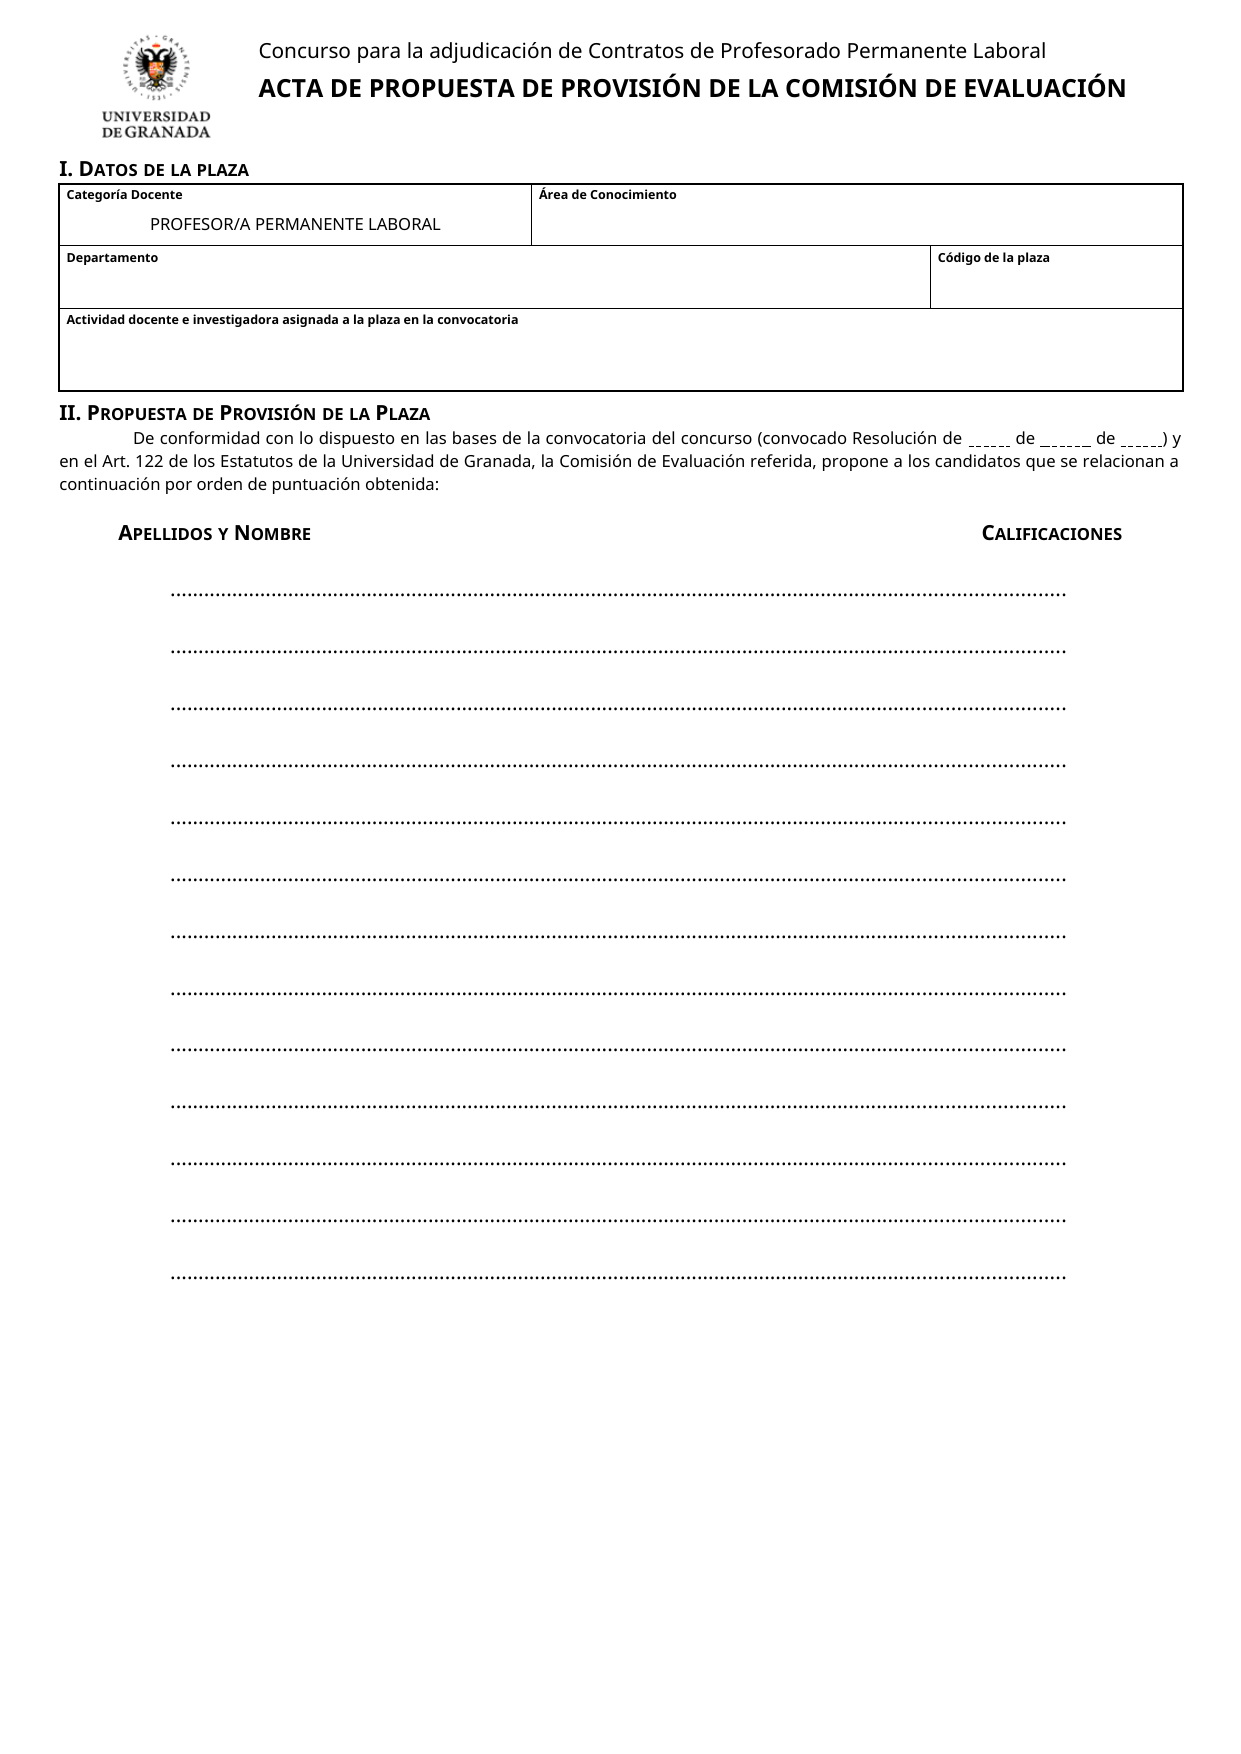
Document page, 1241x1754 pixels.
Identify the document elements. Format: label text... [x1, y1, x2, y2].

subtitle I. Datos de la plaza [59, 154, 1181, 182]
table_cell Actividad docente e investigadora asignada a la plaza en la convocatoria [60, 309, 1182, 328]
table_cell Código de la plaza [931, 246, 1182, 266]
table_header Área de Conocimiento [532, 185, 1182, 203]
table_cell Profesor/A PERMANENTE LABORAL [60, 203, 531, 245]
table_cell Departamento [60, 246, 930, 266]
table_header [220, 30, 251, 148]
table_cell [60, 328, 1182, 390]
table_cell [60, 266, 930, 307]
picture [90, 29, 220, 148]
table_header Categoría Docente [60, 185, 531, 203]
text De conformidad con lo dispuesto en las bases de la convocatoria del concurso (convocado Resolución de de de ) y en el Art. 122 de los Estatutos de la Universidad de Granada, la Comisión de Evaluación referida, propone a los candidatos que se relacionan a continuación por orden de puntuación obtenida: [59, 427, 1181, 495]
table_header [59, 30, 90, 148]
text Apellidos y Nombre Calificaciones [118, 518, 1122, 546]
table_cell [931, 266, 1182, 307]
table_cell [532, 203, 1182, 245]
table_header Concurso para la adjudicación de Contratos de Profesorado Permanente Laboral ACTA DE PROPUESTA DE PROVISIÓN DE LA COMISIÓN DE EVALUACIÓN [251, 30, 1181, 148]
subtitle II. Propuesta de Provisión de la Plaza [59, 398, 1181, 427]
